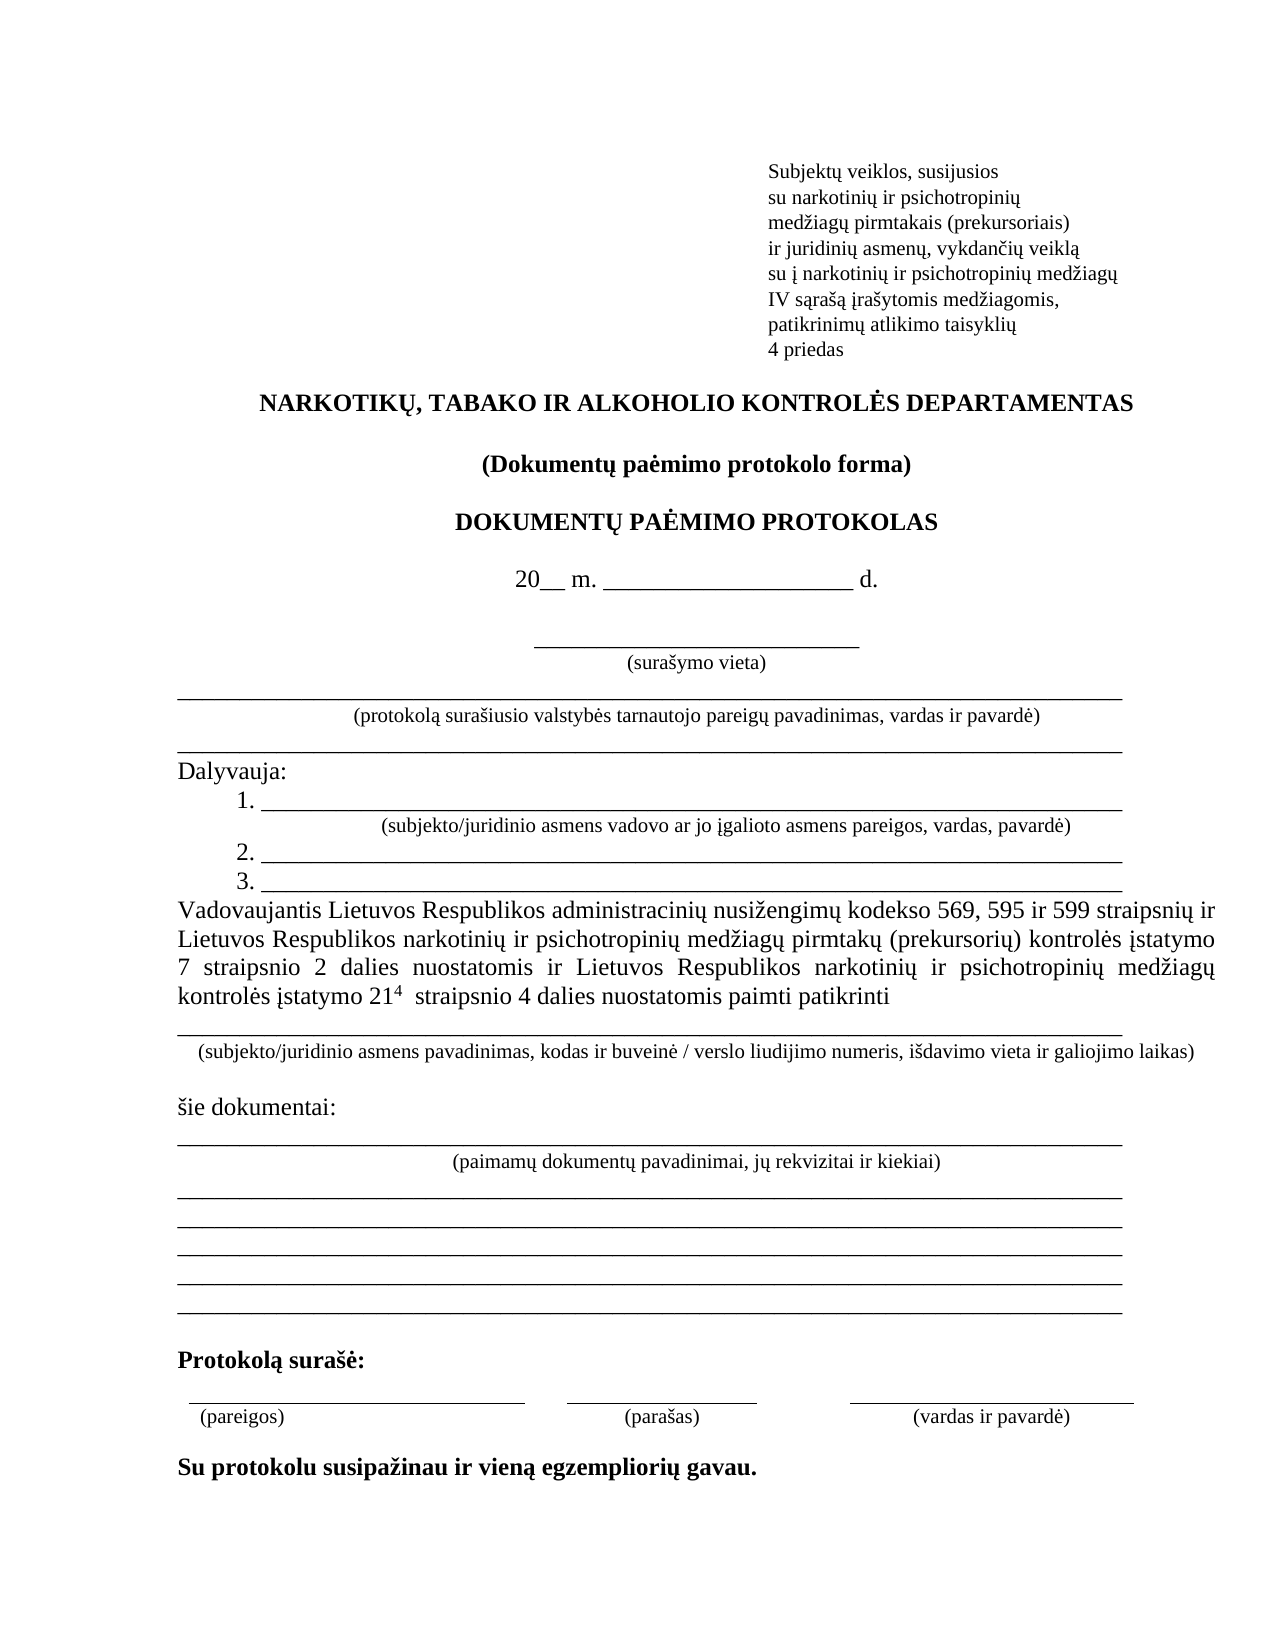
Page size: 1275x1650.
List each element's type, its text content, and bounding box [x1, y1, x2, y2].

text Subjektų veiklos, susijusios [768, 159, 1216, 183]
text NARKOTIKŲ, TABAKO IR ALKOHOLIO KONTROLĖS DEPARTAMENTAS [177, 388, 1216, 417]
table_header [525, 1403, 567, 1428]
text __________________________ [177, 622, 1216, 650]
text 2. [177, 837, 1216, 866]
text Vadovaujantis Lietuvos Respublikos administracinių nusižengimų kodekso 569, 595 ir 599 straipsnių ir Lietuvos Respublikos narkotinių ir psichotropinių medžiagų pirmtakų (prekursorių) kontrolės įstatymo 7 straipsnio 2 dalies nuostatomis ir Lietuvos Respublikos narkotinių ir psichotropinių medžiagų kontrolės įstatymo 214 straipsnio 4 dalies nuostatomis paimti patikrinti [177, 895, 1216, 1010]
text (paimamų dokumentų pavadinimai, jų rekvizitai ir kiekiai) [177, 1149, 1216, 1173]
text _ [177, 1173, 1216, 1202]
table_header (pareigos) [189, 1404, 525, 1428]
text (Dokumentų paėmimo protokolo forma) [177, 449, 1216, 478]
table_header (vardas ir pavardė) [850, 1404, 1133, 1428]
text Su protokolu susipažinau ir vieną egzempliorių gavau. [177, 1452, 1216, 1481]
text (subjekto/juridinio asmens pavadinimas, kodas ir buveinė / verslo liudijimo numeris, išdavimo vieta ir galiojimo laikas) [177, 1039, 1216, 1063]
text DOKUMENTŲ PAĖMIMO PROTOKOLAS [177, 507, 1216, 535]
text šie dokumentai: [177, 1092, 1216, 1120]
text patikrinimų atlikimo taisyklių [768, 312, 1216, 336]
text _ [177, 1288, 1216, 1317]
text IV sąrašą įrašytomis medžiagomis, [768, 287, 1216, 311]
text su narkotinių ir psichotropinių [768, 185, 1216, 209]
text (subjekto/juridinio asmens vadovo ar jo įgalioto asmens pareigos, vardas, pavardė) [177, 813, 1216, 837]
text 4 priedas [768, 337, 1216, 361]
text _ [177, 1120, 1216, 1149]
text _ [177, 1010, 1216, 1039]
text Dalyvauja: [177, 756, 1216, 785]
text ir juridinių asmenų, vykdančių veiklą [768, 236, 1216, 260]
text medžiagų pirmtakais (prekursoriais) [768, 210, 1216, 234]
text 3. [177, 866, 1216, 895]
text 20__ m. ____________________ d. [177, 564, 1216, 593]
text _ [177, 727, 1216, 756]
text _ [177, 1259, 1216, 1288]
text (surašymo vieta) [177, 650, 1216, 674]
text _ [177, 1231, 1216, 1259]
table_header [757, 1403, 850, 1428]
text su į narkotinių ir psichotropinių medžiagų [768, 261, 1216, 285]
table_header (parašas) [567, 1404, 757, 1428]
text (protokolą surašiusio valstybės tarnautojo pareigų pavadinimas, vardas ir pavardė) [177, 703, 1216, 727]
text Protokolą surašė: [177, 1346, 1216, 1374]
text _ [177, 1202, 1216, 1231]
text 1. [177, 785, 1216, 813]
text _ [177, 674, 1216, 703]
